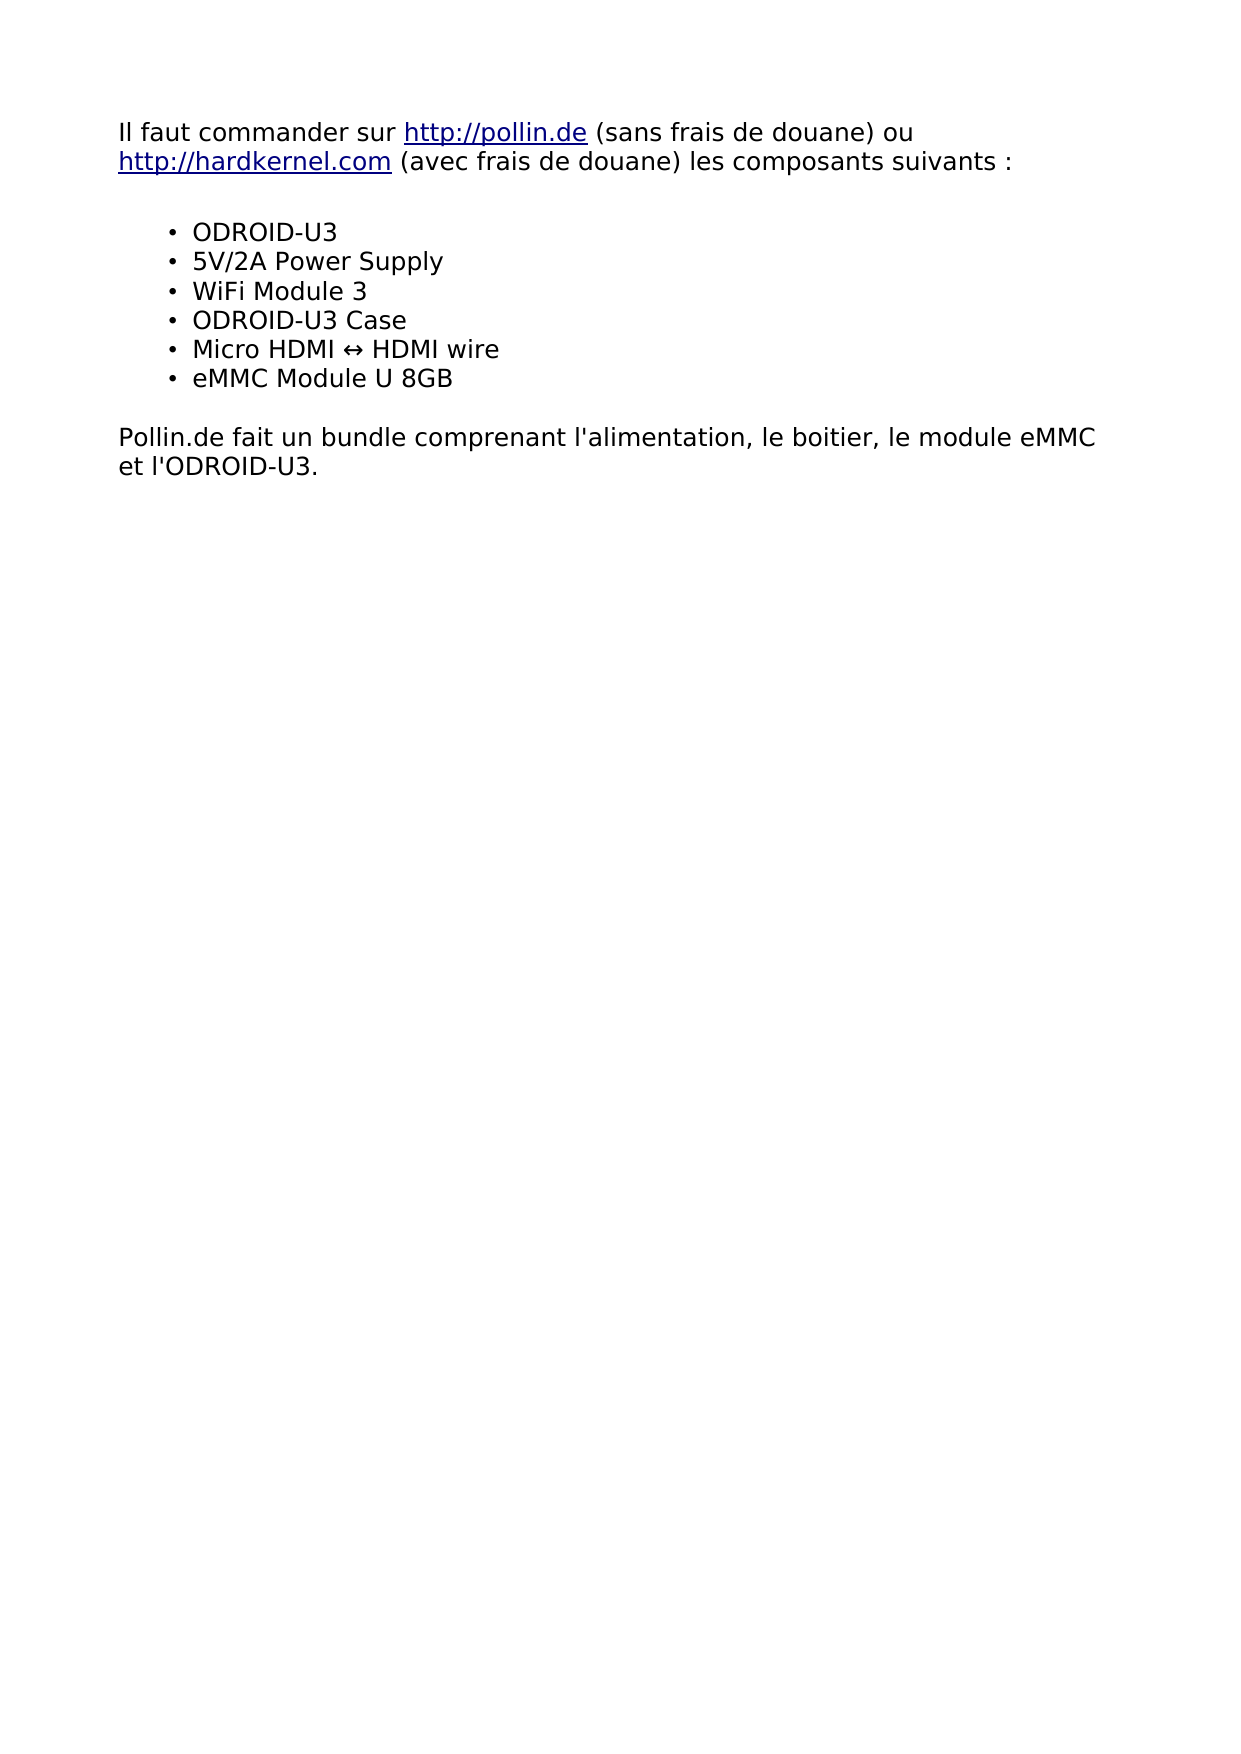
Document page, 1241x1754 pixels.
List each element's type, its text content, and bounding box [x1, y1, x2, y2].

text Il faut commander sur http://pollin.de (sans frais de douane) ou http://hardkernel.com (avec frais de douane) les composants suivants : [118, 118, 1122, 176]
list ODROID-U3 Case [177, 306, 1122, 335]
list Micro HDMI ↔ HDMI wire [177, 335, 1122, 364]
list eMMC Module U 8GB [177, 364, 1122, 393]
text Pollin.de fait un bundle comprenant l'alimentation, le boitier, le module eMMC et l'ODROID-U3. [118, 423, 1122, 481]
list 5V/2A Power Supply [177, 248, 1122, 277]
list WiFi Module 3 [177, 277, 1122, 306]
list ODROID-U3 [177, 218, 1122, 248]
